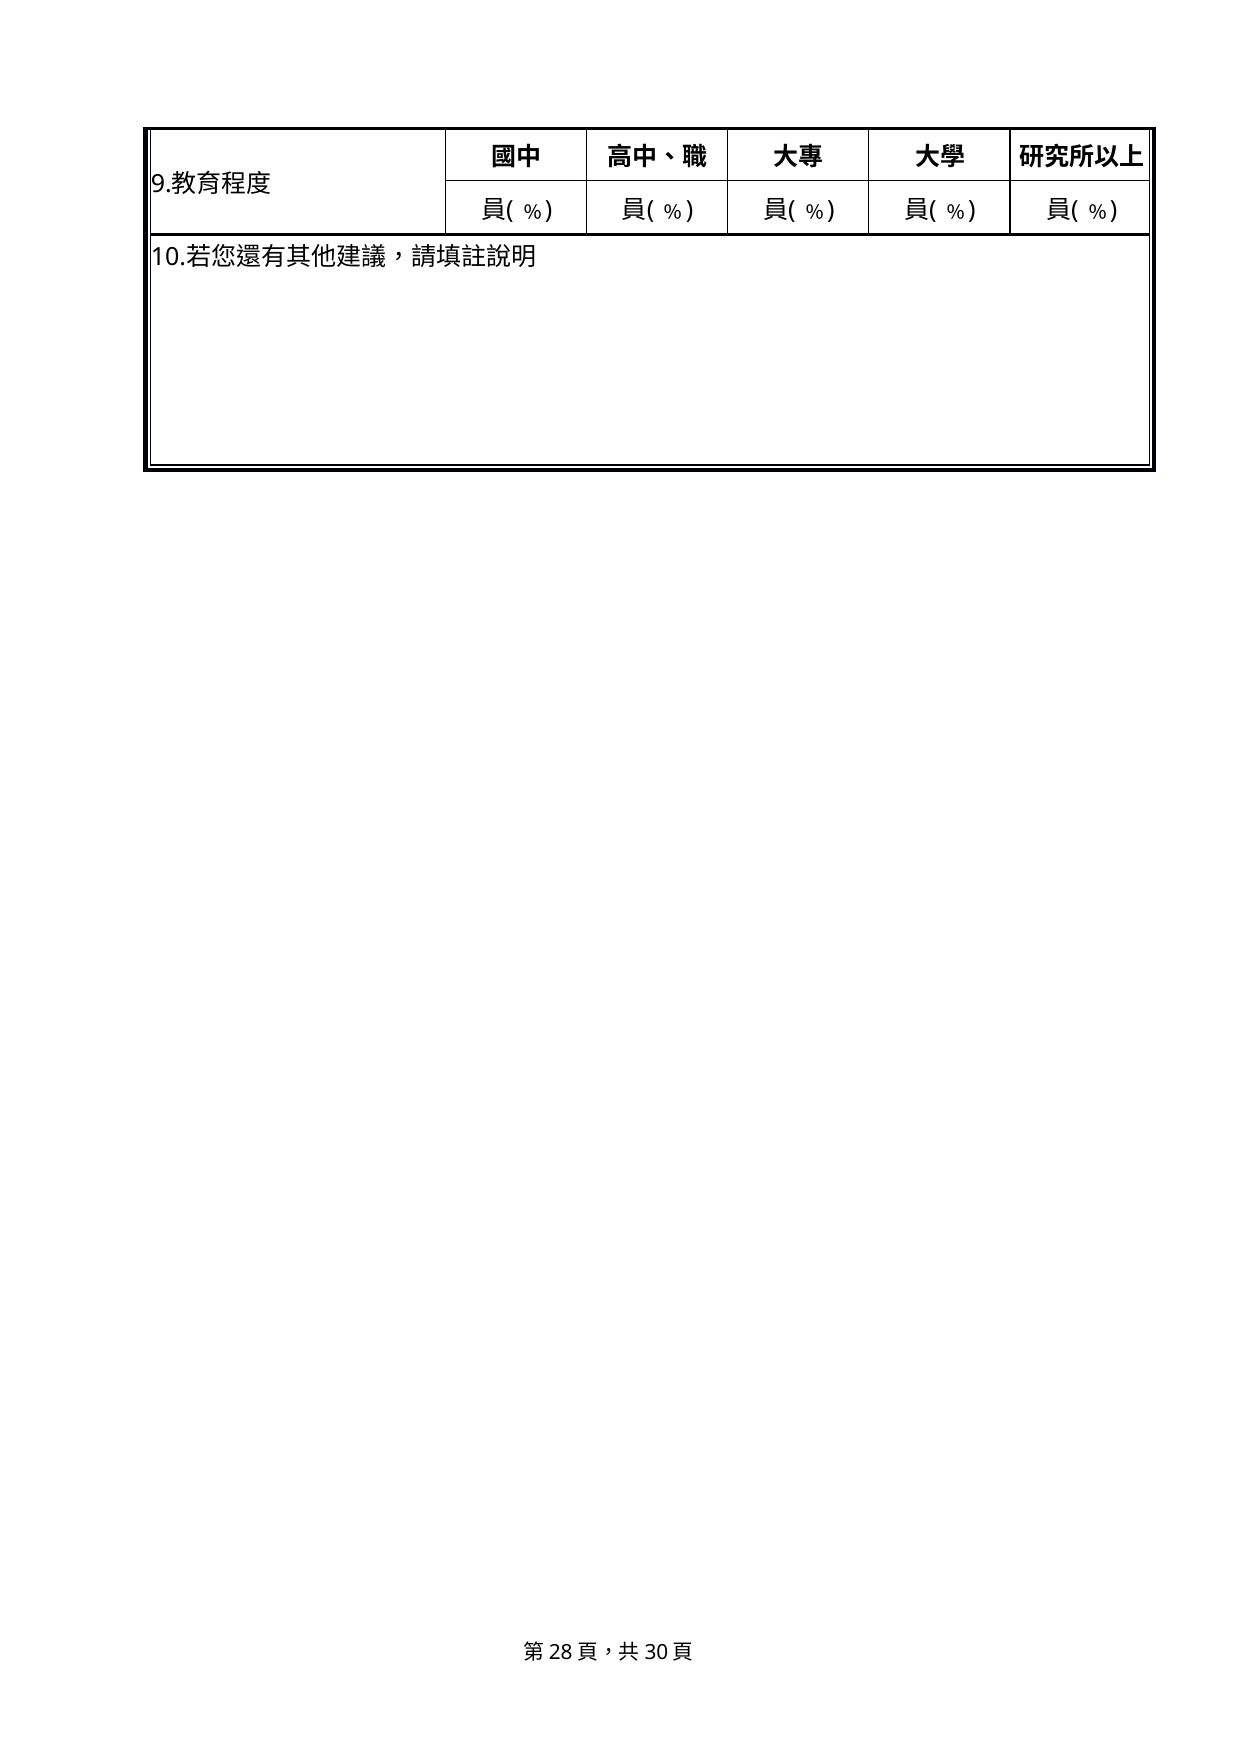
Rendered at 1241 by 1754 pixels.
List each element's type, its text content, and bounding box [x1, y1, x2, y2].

table_cell 員( ﹪) [446, 181, 586, 233]
table_cell 大學 [869, 130, 1009, 180]
table_cell 國中 [446, 130, 586, 180]
table_cell 員( ﹪) [1011, 181, 1149, 233]
table_cell 9.教育程度 [151, 130, 445, 233]
table_cell 員( ﹪) [587, 181, 727, 233]
table_cell 員( ﹪) [728, 181, 868, 233]
table_cell 大專 [728, 130, 868, 180]
table_cell 10.若您還有其他建議，請填註說明 [151, 236, 1149, 464]
table_cell 高中、職 [587, 130, 727, 180]
table_cell 研究所以上 [1011, 130, 1149, 180]
table_cell 員( ﹪) [869, 181, 1009, 233]
